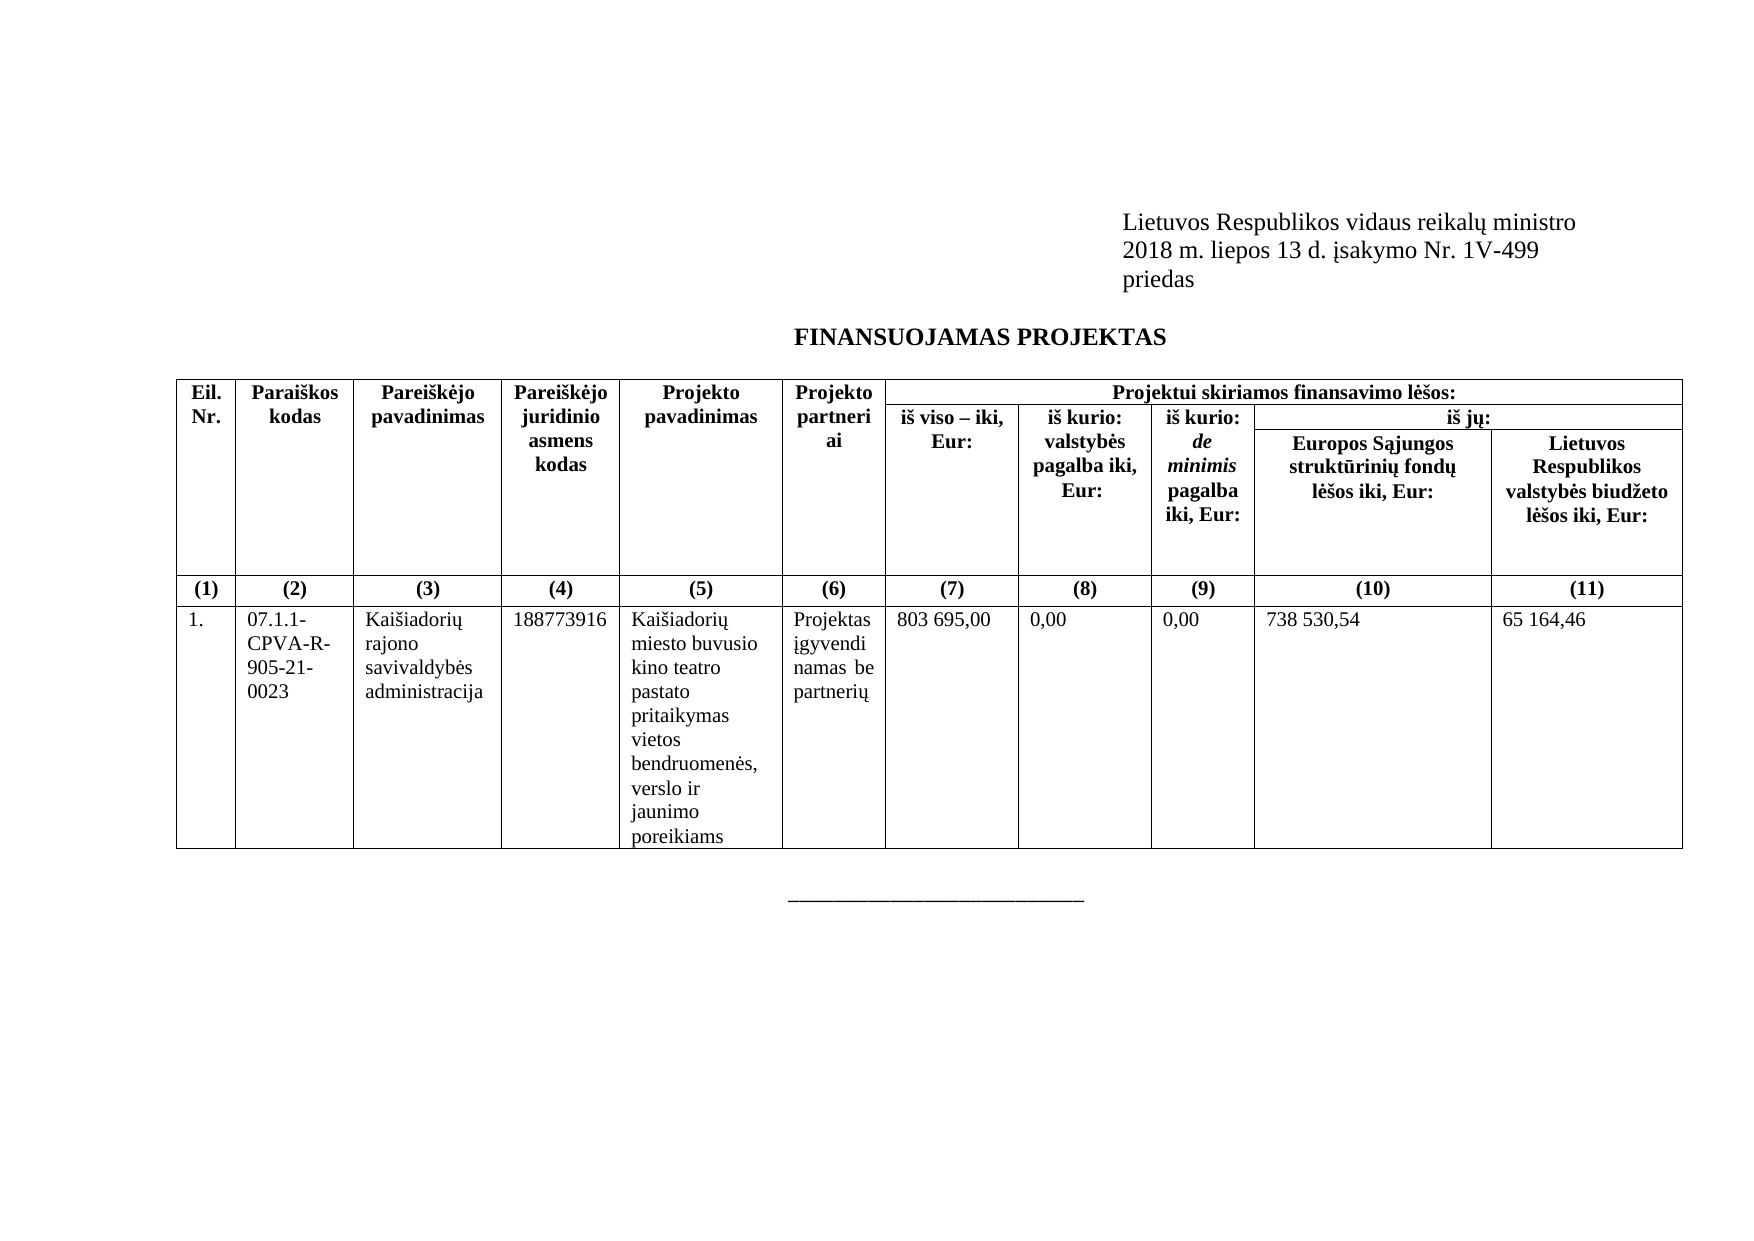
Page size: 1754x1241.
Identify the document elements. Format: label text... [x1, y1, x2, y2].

text 2018 m. liepos 13 d. įsakymo Nr. 1V-499 [1122, 235, 1695, 264]
text __________________________ [177, 877, 1695, 905]
table_header Eil. Nr. [177, 380, 235, 575]
table_header Pareiškėjo juridinio asmens kodas [502, 380, 619, 575]
table_cell 07.1.1-CPVA-R-905-21-0023 [236, 607, 353, 848]
table_header Paraiškos kodas [236, 380, 353, 575]
table_cell (11) [1492, 576, 1682, 606]
table_cell (8) [1019, 576, 1151, 606]
table_cell (2) [236, 576, 353, 606]
table_cell (10) [1255, 576, 1491, 606]
table_cell Lietuvos Respublikos valstybės biudžeto lėšos iki, Eur: [1492, 430, 1682, 575]
table_cell (1) [177, 576, 235, 606]
table_cell 738 530,54 [1255, 607, 1491, 848]
table_cell Projektas įgyvendinamas be partnerių [783, 607, 885, 848]
table_cell (3) [354, 576, 501, 606]
table_header Projekto pavadinimas [620, 380, 782, 575]
table_cell Europos Sąjungos struktūrinių fondų lėšos iki, Eur: [1255, 430, 1491, 575]
text Lietuvos Respublikos vidaus reikalų ministro [1122, 207, 1695, 235]
table_cell Kaišiadorių rajono savivaldybės administracija [354, 607, 501, 848]
table_header Projektui skiriamos finansavimo lėšos: [886, 380, 1682, 404]
table_cell (5) [620, 576, 782, 606]
text FINANSUOJAMAS PROJEKTAS [177, 322, 1695, 350]
table_cell 65 164,46 [1492, 607, 1682, 848]
table_cell 188773916 [502, 607, 619, 848]
table_cell iš kurio: valstybės pagalba iki, Eur: [1019, 405, 1151, 575]
table_cell (4) [502, 576, 619, 606]
table_cell iš kurio: de minimis pagalba iki, Eur: [1152, 405, 1254, 575]
text priedas [1122, 264, 1695, 293]
table_cell iš viso – iki, Eur: [886, 405, 1018, 575]
table_cell Kaišiadorių miesto buvusio kino teatro pastato pritaikymas vietos bendruomenės, verslo ir jaunimo poreikiams [620, 607, 782, 848]
table_cell 1. [177, 607, 235, 848]
table_header Projekto partneriai [783, 380, 885, 575]
table_cell (9) [1152, 576, 1254, 606]
table_cell 0,00 [1152, 607, 1254, 848]
table_cell iš jų: [1255, 405, 1682, 429]
table_cell (7) [886, 576, 1018, 606]
table_header Pareiškėjo pavadinimas [354, 380, 501, 575]
table_cell 803 695,00 [886, 607, 1018, 848]
table_cell (6) [783, 576, 885, 606]
table_cell 0,00 [1019, 607, 1151, 848]
